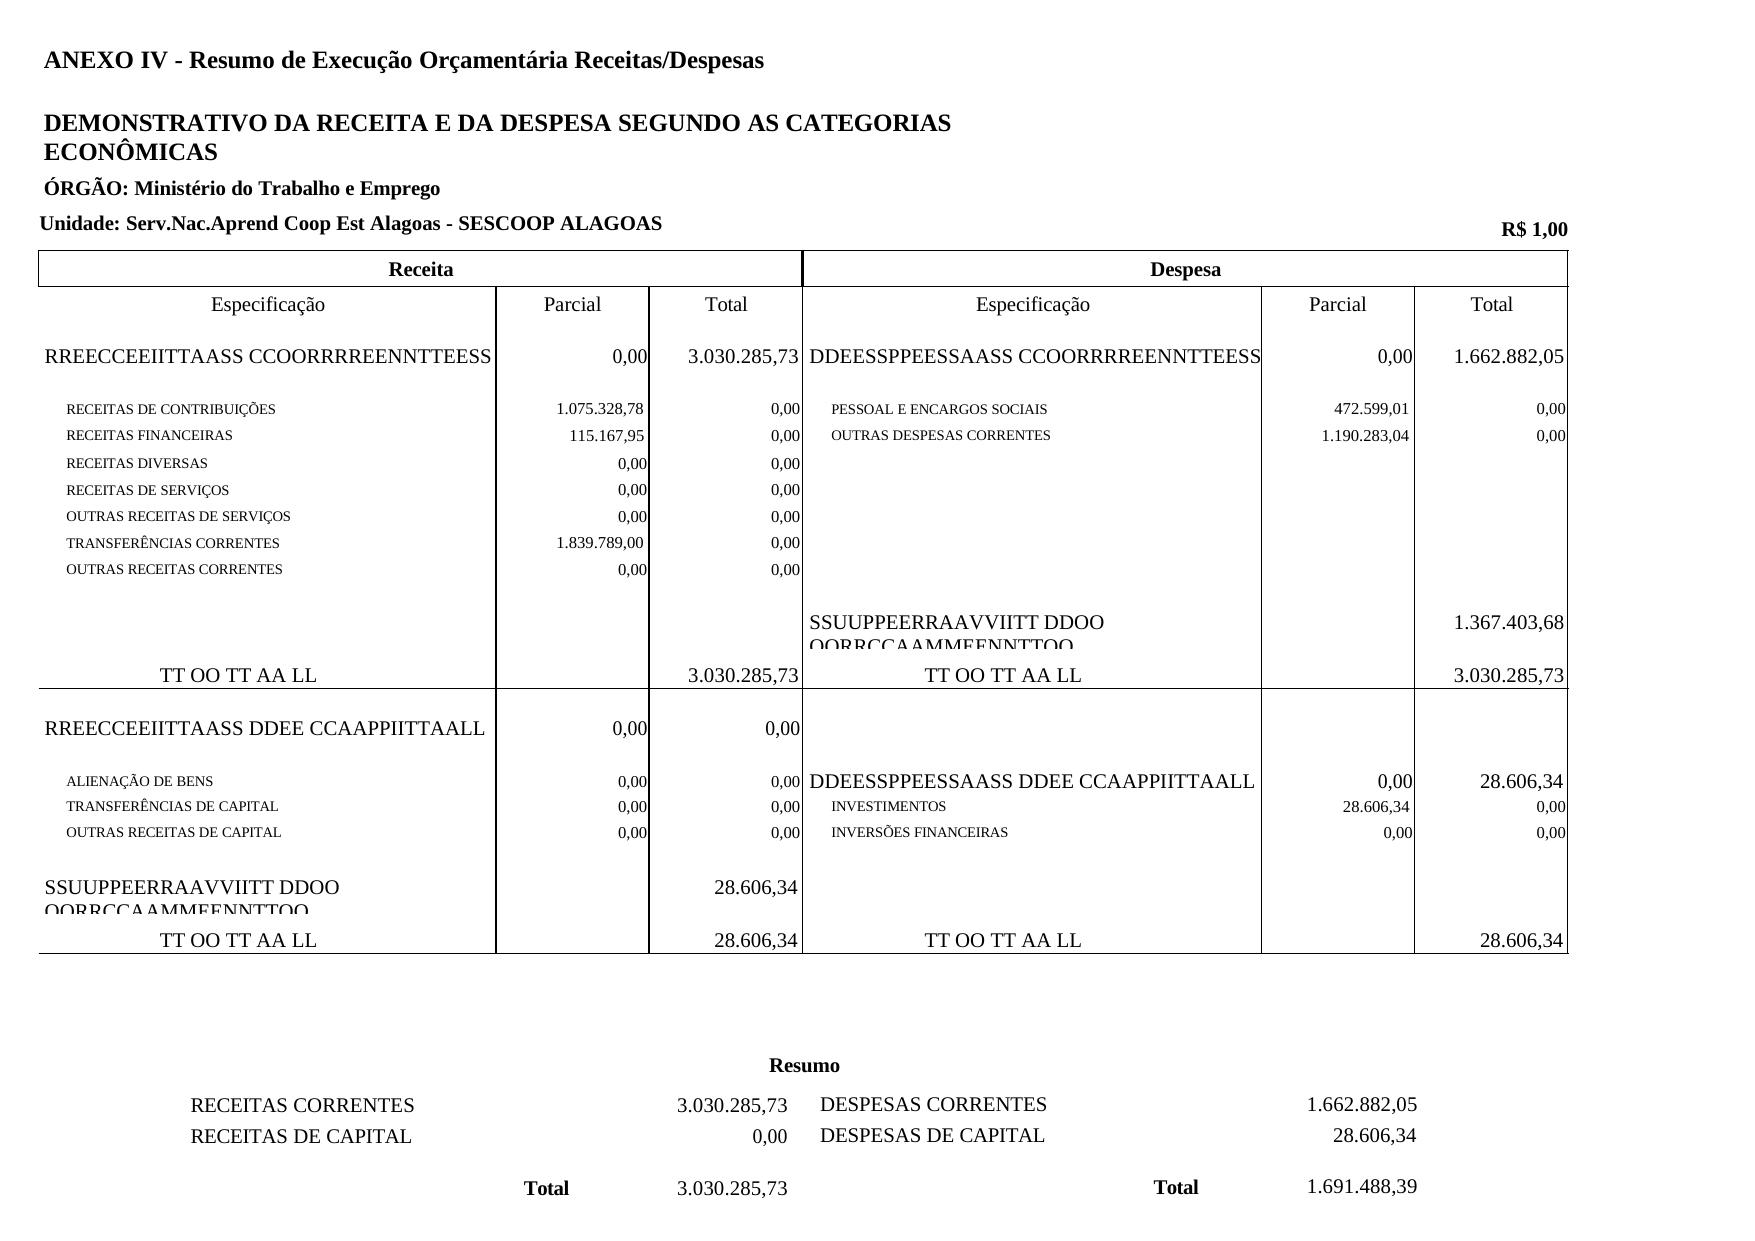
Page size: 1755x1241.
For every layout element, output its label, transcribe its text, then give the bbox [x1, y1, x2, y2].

table_cell 0,00 [1262, 689, 1414, 795]
table_cell [1415, 476, 1567, 502]
table_cell 0,00 [497, 795, 648, 820]
text Resumo [30, 1053, 1579, 1077]
table_cell Total [1415, 287, 1567, 331]
table_cell TT OO TT AA LL [39, 648, 495, 687]
table_cell OUTRAS RECEITAS CORRENTES [39, 555, 495, 594]
table_cell [1415, 449, 1567, 476]
table_cell DDEESSPPEESSAASS CCOORRRREENNTTEESS [803, 331, 1261, 384]
table_cell [650, 594, 802, 648]
table_cell Parcial [497, 287, 648, 331]
table_header 1.662.882,05 [1253, 1084, 1422, 1121]
table_cell 0,00 [497, 449, 648, 476]
table_cell 28.606,34 [1415, 689, 1567, 795]
table_cell [185, 1163, 469, 1210]
table_cell 28.606,34 [1262, 795, 1414, 820]
table_cell RREECCEEIITTAASS CCOORRRREENNTTEESS [39, 331, 495, 384]
table_cell OUTRAS RECEITAS DE SERVIÇOS [39, 502, 495, 529]
table_cell RECEITAS DIVERSAS [39, 449, 495, 476]
table_cell 1.190.283,04 [1262, 423, 1414, 687]
table_cell 0,00 [650, 529, 802, 555]
table_cell [803, 859, 1261, 913]
table_cell 1.075.328,78 [497, 384, 648, 423]
table_cell 0,00 [650, 384, 802, 423]
table_cell 0,00 [650, 449, 802, 476]
table_cell 28.606,34 [1415, 913, 1567, 952]
table_cell 0,00 [1415, 795, 1567, 820]
table_cell 0,00 [497, 331, 648, 384]
table_cell 0,00 [497, 820, 648, 952]
table_cell 0,00 [497, 754, 648, 795]
table_cell [803, 476, 1261, 502]
table_cell Parcial [1262, 287, 1414, 331]
table_cell 472.599,01 [1262, 384, 1414, 423]
table_cell 3.030.285,73 [1415, 648, 1567, 687]
text Unidade: Serv.Nac.Aprend Coop Est Alagoas - SESCOOP ALAGOAS [39, 211, 1127, 235]
table_cell 1.691.488,39 [1253, 1163, 1422, 1210]
text R$ 1,00 [1501, 217, 1579, 241]
table_header 3.030.285,73 [623, 1084, 803, 1121]
table_cell RECEITAS FINANCEIRAS [39, 423, 495, 449]
table_cell OUTRAS DESPESAS CORRENTES [803, 423, 1261, 449]
table_cell [803, 529, 1261, 555]
table_cell TRANSFERÊNCIAS DE CAPITAL [39, 795, 495, 820]
table_cell 0,00 [623, 1121, 803, 1163]
table_cell 0,00 [497, 689, 648, 754]
table_cell 3.030.285,73 [650, 648, 802, 687]
table_cell [1415, 502, 1567, 529]
table_cell TT OO TT AA LL [803, 648, 1261, 687]
table_cell Total [1101, 1163, 1253, 1210]
table_cell 0,00 [1415, 384, 1567, 423]
table_cell 1.839.789,00 [497, 529, 648, 555]
table_cell 28.606,34 [650, 913, 802, 952]
table_cell 115.167,95 [497, 423, 648, 449]
table_cell 1.662.882,05 [1415, 331, 1567, 384]
table_cell DESPESAS DE CAPITAL [804, 1121, 1101, 1163]
table_cell [469, 1121, 623, 1163]
table_cell 0,00 [650, 502, 802, 529]
table_cell SSUUPPEERRAAVVIITT DDOO OORRÇÇAAMMEENNTTOO CCOORRRREENNTTEE [803, 594, 1261, 648]
table_cell [1101, 1121, 1253, 1163]
table_cell 0,00 [650, 689, 802, 754]
table_cell Total [650, 287, 802, 331]
table_cell OUTRAS RECEITAS DE CAPITAL [39, 820, 495, 859]
table_cell 0,00 [650, 423, 802, 449]
table_cell [1415, 555, 1567, 594]
table_cell RECEITAS DE CONTRIBUIÇÕES [39, 384, 495, 423]
table_header RECEITAS CORRENTES [185, 1084, 469, 1121]
table_cell [1415, 859, 1567, 913]
table_cell TRANSFERÊNCIAS CORRENTES [39, 529, 495, 555]
table_header [469, 1084, 623, 1121]
table_cell [804, 1163, 1101, 1210]
table_cell DDEESSPPEESSAASS DDEE CCAAPPIITTAALL [803, 689, 1261, 795]
table_cell Especificação [803, 287, 1261, 331]
table_cell 28.606,34 [1253, 1121, 1422, 1163]
table_cell Total [469, 1163, 623, 1210]
table_cell PESSOAL E ENCARGOS SOCIAIS [803, 384, 1261, 423]
table_cell RECEITAS DE CAPITAL [185, 1121, 469, 1163]
table_cell 28.606,34 [650, 859, 802, 913]
table_cell RECEITAS DE SERVIÇOS [39, 476, 495, 502]
table_cell INVESTIMENTOS [803, 795, 1261, 820]
table_cell Especificação [39, 287, 495, 331]
table_cell 1.367.403,68 [1415, 594, 1567, 648]
table_cell SSUUPPEERRAAVVIITT DDOO OORRÇÇAAMMEENNTTOO CCOORRRREENNTTEE [39, 859, 495, 913]
table_cell 3.030.285,73 [623, 1163, 803, 1210]
text ANEXO IV - Resumo de Execução Orçamentária Receitas/Despesas [44, 45, 1579, 74]
table_cell 0,00 [1262, 820, 1414, 952]
text DEMONSTRATIVO DA RECEITA E DA DESPESA SEGUNDO AS CATEGORIAS ECONÔMICAS [44, 108, 1127, 165]
table_cell [803, 449, 1261, 476]
table_cell 0,00 [497, 476, 648, 502]
table_header [1101, 1084, 1253, 1121]
table_cell [39, 594, 495, 648]
table_cell 0,00 [1415, 820, 1567, 859]
table_cell 0,00 [650, 555, 802, 594]
table_cell TT OO TT AA LL [803, 913, 1261, 952]
table_cell 3.030.285,73 [650, 331, 802, 384]
table_cell INVERSÕES FINANCEIRAS [803, 820, 1261, 859]
table_cell ALIENAÇÃO DE BENS [39, 754, 495, 795]
table_cell 0,00 [650, 476, 802, 502]
table_cell RREECCEEIITTAASS DDEE CCAAPPIITTAALL [39, 689, 495, 754]
table_cell 0,00 [497, 502, 648, 529]
table_header Receita [39, 251, 801, 286]
table_cell 0,00 [1415, 423, 1567, 449]
table_cell 0,00 [497, 555, 648, 687]
table_cell [803, 555, 1261, 594]
table_cell TT OO TT AA LL [39, 913, 495, 952]
table_cell [1415, 529, 1567, 555]
table_header Despesa [804, 251, 1567, 286]
table_cell 0,00 [650, 820, 802, 859]
text ÓRGÃO: Ministério do Trabalho e Emprego [44, 176, 1127, 200]
table_cell 0,00 [650, 754, 802, 795]
table_cell 0,00 [1262, 331, 1414, 384]
table_header DESPESAS CORRENTES [804, 1084, 1101, 1121]
table_cell 0,00 [650, 795, 802, 820]
table_cell [803, 502, 1261, 529]
